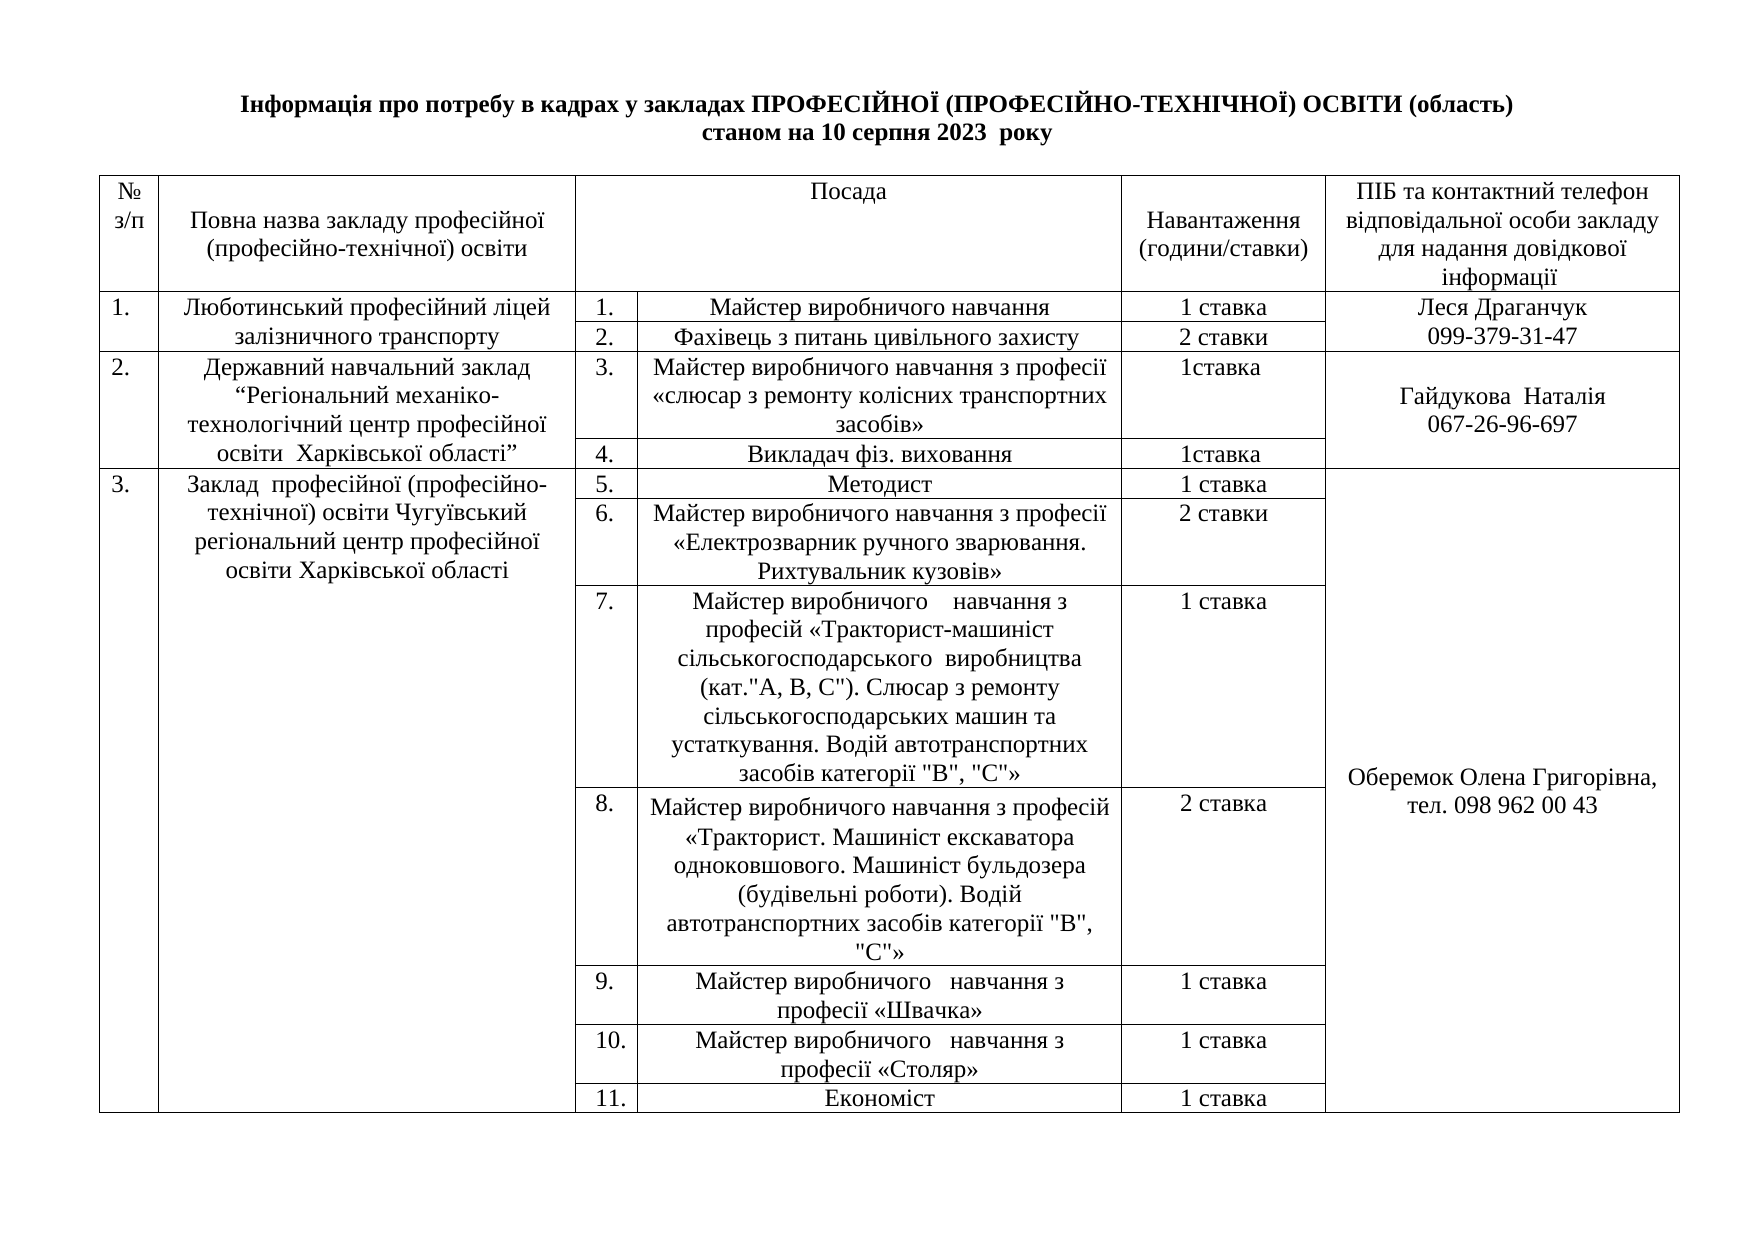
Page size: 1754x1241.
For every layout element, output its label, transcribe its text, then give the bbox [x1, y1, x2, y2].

table_cell Викладач фіз. виховання [638, 439, 1121, 468]
table_cell 1 ставка [1122, 1025, 1325, 1082]
table_cell 1 ставка [1122, 292, 1325, 321]
table_cell [576, 352, 637, 438]
table_cell 1 ставка [1122, 966, 1325, 1024]
table_header ПІБ та контактний телефон відповідальної особи закладу для надання довідкової інформації [1326, 176, 1679, 291]
table_cell [576, 499, 637, 585]
table_cell Майстер виробничого навчання з професії «Столяр» [638, 1025, 1121, 1082]
table_header Навантаження (години/ставки) [1122, 176, 1325, 291]
table_cell Державний навчальний заклад “Регіональний механіко-технологічний центр професійної освіти Харківської області” [159, 352, 575, 468]
table_header Посада [576, 176, 1121, 291]
table_cell 1 ставка [1122, 586, 1325, 787]
table_cell Майстер виробничого навчання з професії «Електрозварник ручного зварювання. Рихтувальник кузовів» [638, 499, 1121, 585]
table_cell 1ставка [1122, 352, 1325, 438]
table_cell [576, 788, 637, 965]
table_cell [576, 1084, 637, 1112]
table_cell [576, 322, 637, 351]
table_header № з/п [100, 176, 158, 291]
table_cell Майстер виробничого навчання з професій «Тракторист. Машиніст екскаватора одноковшового. Машиніст бульдозера (будівельні роботи). Водій автотранспортних засобів категорії "В", "С"» [638, 788, 1121, 965]
table_cell Майстер виробничого навчання з професії «Швачка» [638, 966, 1121, 1024]
table_cell 2 ставки [1122, 499, 1325, 585]
table_cell Фахівець з питань цивільного захисту [638, 322, 1121, 351]
table_cell Гайдукова Наталія 067-26-96-697 [1326, 352, 1679, 468]
table_cell [576, 586, 637, 787]
table_cell 2 ставки [1122, 322, 1325, 351]
table_header Повна назва закладу професійної (професійно-технічної) освіти [159, 176, 575, 291]
table_cell [576, 1025, 637, 1082]
table_cell [100, 352, 158, 468]
table_cell Майстер виробничого навчання з професії «слюсар з ремонту колісних транспортних засобів» [638, 352, 1121, 438]
table_cell [576, 469, 637, 497]
table_cell [100, 469, 158, 1112]
table_cell 1 ставка [1122, 1084, 1325, 1112]
table_cell [576, 292, 637, 321]
table_cell Майстер виробничого навчання [638, 292, 1121, 321]
table_cell [576, 966, 637, 1024]
table_cell 2 ставка [1122, 788, 1325, 965]
table_cell Леся Драганчук 099-379-31-47 [1326, 292, 1679, 351]
table_cell Заклад професійної (професійно-технічної) освіти Чугуївський регіональний центр професійної освіти Харківської області [159, 469, 575, 1112]
text Інформація про потребу в кадрах у закладах ПРОФЕСІЙНОЇ (ПРОФЕСІЙНО-ТЕХНІЧНОЇ) ОСВІТИ (область) [88, 89, 1665, 117]
table_cell [100, 292, 158, 351]
table_cell Люботинський професійний ліцей залізничного транспорту [159, 292, 575, 351]
table_cell Майстер виробничого навчання з професій «Тракторист-машиніст сільськогосподарського виробництва (кат."А, В, С"). Слюсар з ремонту сільськогосподарських машин та устаткування. Водій автотранспортних засобів категорії "В", "С"» [638, 586, 1121, 787]
table_cell [576, 439, 637, 468]
text станом на 10 серпня 2023 року [88, 117, 1665, 146]
table_cell 1ставка [1122, 439, 1325, 468]
table_cell Методист [638, 469, 1121, 497]
table_cell 1 ставка [1122, 469, 1325, 497]
table_cell Економіст [638, 1084, 1121, 1112]
table_cell Оберемок Олена Григорівна, тел. 098 962 00 43 [1326, 469, 1679, 1112]
